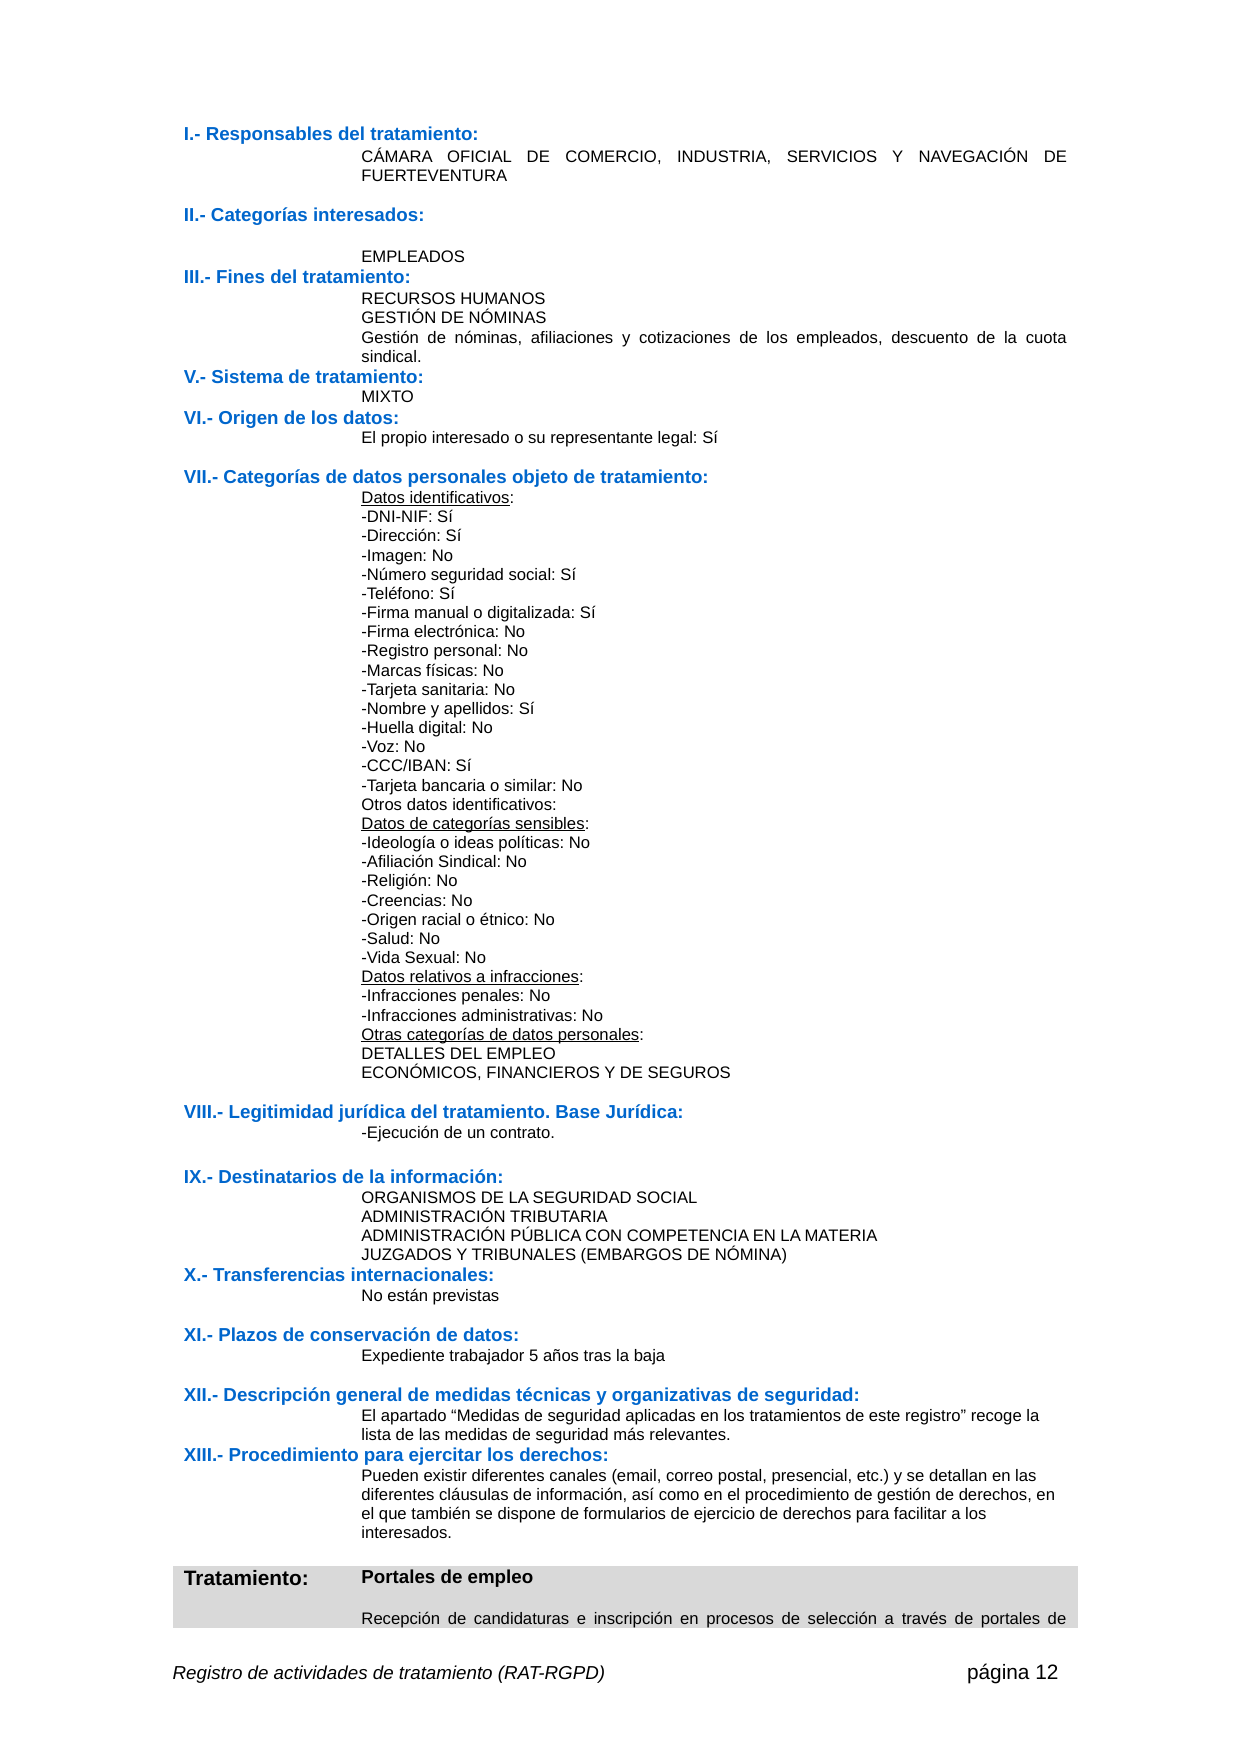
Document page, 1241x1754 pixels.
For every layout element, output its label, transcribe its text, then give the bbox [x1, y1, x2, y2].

table_cell MIXTO [350, 387, 1078, 406]
table_cell [173, 1286, 350, 1324]
table_cell II.- Categorías interesados: [173, 204, 1078, 227]
table_cell [173, 146, 350, 204]
table_cell No están previstas [350, 1286, 1078, 1324]
table_cell [173, 1465, 350, 1542]
table_cell [173, 387, 350, 406]
table_cell III.- Fines del tratamiento: [173, 266, 1078, 289]
table_header Portales de empleo Recepción de candidaturas e inscripción en procesos de selección a través de portales de [350, 1566, 1078, 1628]
table_cell [173, 289, 350, 366]
table_cell [173, 227, 350, 266]
table_cell X.- Transferencias internacionales: [173, 1264, 1078, 1286]
table_header Tratamiento: [173, 1566, 350, 1628]
table_cell Pueden existir diferentes canales (email, correo postal, presencial, etc.) y se detallan en las diferentes cláusulas de información, así como en el procedimiento de gestión de derechos, en el que también se dispone de formularios de ejercicio de derechos para facilitar a los interesados. [350, 1465, 1078, 1542]
table_cell I.- Responsables del tratamiento: [173, 123, 1078, 146]
table_cell XI.- Plazos de conservación de datos: [173, 1324, 1078, 1346]
table_cell CÁMARA OFICIAL DE COMERCIO, INDUSTRIA, SERVICIOS Y NAVEGACIÓN DE FUERTEVENTURA [350, 146, 1078, 204]
table_cell VI.- Origen de los datos: [173, 406, 1078, 428]
table_cell El propio interesado o su representante legal: Sí [350, 428, 1078, 466]
table_cell VIII.- Legitimidad jurídica del tratamiento. Base Jurídica: [173, 1101, 1078, 1123]
table_cell [173, 488, 350, 1101]
table_cell -Ejecución de un contrato. [350, 1123, 1078, 1166]
table_cell IX.- Destinatarios de la información: [173, 1166, 1078, 1187]
table_cell [173, 428, 350, 466]
table_cell XIII.- Procedimiento para ejercitar los derechos: [173, 1444, 1078, 1465]
table_cell [173, 1406, 350, 1444]
table_cell XII.- Descripción general de medidas técnicas y organizativas de seguridad: [173, 1384, 1078, 1406]
table_cell [173, 1123, 350, 1166]
table_cell EMPLEADOS [350, 227, 1078, 266]
table_cell RECURSOS HUMANOS GESTIÓN DE NÓMINAS Gestión de nóminas, afiliaciones y cotizaciones de los empleados, descuento de la cuota sindical. [350, 289, 1078, 366]
table_cell Expediente trabajador 5 años tras la baja [350, 1346, 1078, 1384]
table_cell [173, 1188, 350, 1264]
table_cell ORGANISMOS DE LA SEGURIDAD SOCIAL ADMINISTRACIÓN TRIBUTARIA ADMINISTRACIÓN PÚBLICA CON COMPETENCIA EN LA MATERIA JUZGADOS Y TRIBUNALES (EMBARGOS DE NÓMINA) [350, 1188, 1078, 1264]
table_cell [173, 1346, 350, 1384]
table_cell VII.- Categorías de datos personales objeto de tratamiento: [173, 466, 1078, 488]
table_cell V.- Sistema de tratamiento: [173, 366, 1078, 387]
table_cell El apartado “Medidas de seguridad aplicadas en los tratamientos de este registro” recoge la lista de las medidas de seguridad más relevantes. [350, 1406, 1078, 1444]
table_cell Datos identificativos: -DNI-NIF: Sí -Dirección: Sí -Imagen: No -Número seguridad social: Sí -Teléfono: Sí -Firma manual o digitalizada: Sí -Firma electrónica: No -Registro personal: No -Marcas físicas: No -Tarjeta sanitaria: No -Nombre y apellidos: Sí -Huella digital: No -Voz: No -CCC/IBAN: Sí -Tarjeta bancaria o similar: No Otros datos identificativos: Datos de categorías sensibles: -Ideología o ideas políticas: No -Afiliación Sindical: No -Religión: No -Creencias: No -Origen racial o étnico: No -Salud: No -Vida Sexual: No Datos relativos a infracciones: -Infracciones penales: No -Infracciones administrativas: No Otras categorías de datos personales: DETALLES DEL EMPLEO ECONÓMICOS, FINANCIEROS Y DE SEGUROS [350, 488, 1078, 1101]
